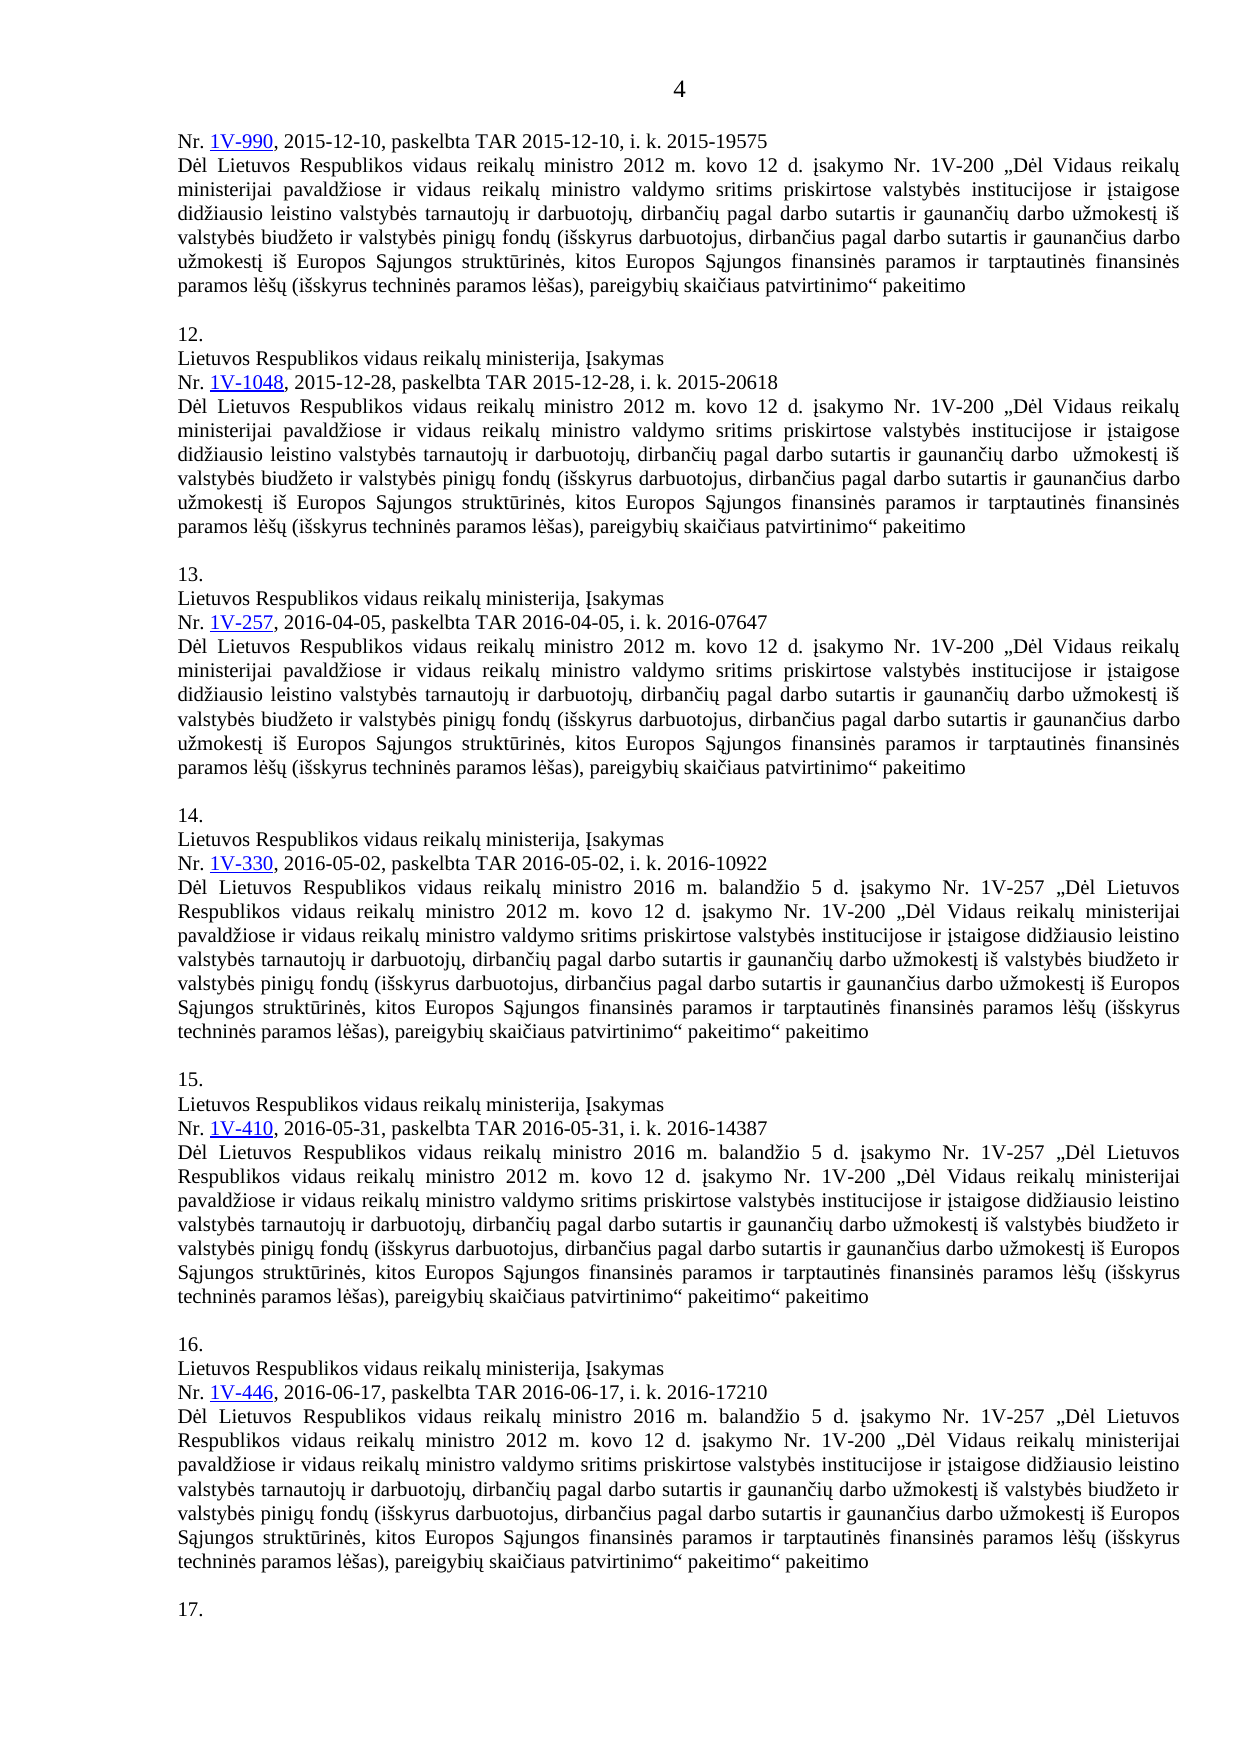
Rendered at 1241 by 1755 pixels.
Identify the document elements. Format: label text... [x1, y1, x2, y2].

text 15. [177, 1067, 1181, 1091]
text 16. [177, 1332, 1181, 1356]
text 17. [177, 1597, 1181, 1621]
text Dėl Lietuvos Respublikos vidaus reikalų ministro 2016 m. balandžio 5 d. įsakymo Nr. 1V-257 „Dėl Lietuvos Respublikos vidaus reikalų ministro 2012 m. kovo 12 d. įsakymo Nr. 1V-200 „Dėl Vidaus reikalų ministerijai pavaldžiose ir vidaus reikalų ministro valdymo sritims priskirtose valstybės institucijose ir įstaigose didžiausio leistino valstybės tarnautojų ir darbuotojų, dirbančių pagal darbo sutartis ir gaunančių darbo užmokestį iš valstybės biudžeto ir valstybės pinigų fondų (išskyrus darbuotojus, dirbančius pagal darbo sutartis ir gaunančius darbo užmokestį iš Europos Sąjungos struktūrinės, kitos Europos Sąjungos finansinės paramos ir tarptautinės finansinės paramos lėšų (išskyrus techninės paramos lėšas), pareigybių skaičiaus patvirtinimo“ pakeitimo“ pakeitimo [177, 1139, 1181, 1308]
text Nr. 1V-257, 2016-04-05, paskelbta TAR 2016-04-05, i. k. 2016-07647 [177, 610, 1181, 634]
text Dėl Lietuvos Respublikos vidaus reikalų ministro 2012 m. kovo 12 d. įsakymo Nr. 1V-200 „Dėl Vidaus reikalų ministerijai pavaldžiose ir vidaus reikalų ministro valdymo sritims priskirtose valstybės institucijose ir įstaigose didžiausio leistino valstybės tarnautojų ir darbuotojų, dirbančių pagal darbo sutartis ir gaunančių darbo užmokestį iš valstybės biudžeto ir valstybės pinigų fondų (išskyrus darbuotojus, dirbančius pagal darbo sutartis ir gaunančius darbo užmokestį iš Europos Sąjungos struktūrinės, kitos Europos Sąjungos finansinės paramos ir tarptautinės finansinės paramos lėšų (išskyrus techninės paramos lėšas), pareigybių skaičiaus patvirtinimo“ pakeitimo [177, 394, 1181, 538]
text Lietuvos Respublikos vidaus reikalų ministerija, Įsakymas [177, 1356, 1181, 1380]
text Nr. 1V-446, 2016-06-17, paskelbta TAR 2016-06-17, i. k. 2016-17210 [177, 1380, 1181, 1404]
text Nr. 1V-990, 2015-12-10, paskelbta TAR 2015-12-10, i. k. 2015-19575 [177, 129, 1181, 153]
text Lietuvos Respublikos vidaus reikalų ministerija, Įsakymas [177, 1091, 1181, 1116]
text Lietuvos Respublikos vidaus reikalų ministerija, Įsakymas [177, 586, 1181, 610]
text 12. [177, 321, 1181, 346]
text Nr. 1V-410, 2016-05-31, paskelbta TAR 2016-05-31, i. k. 2016-14387 [177, 1116, 1181, 1139]
text Dėl Lietuvos Respublikos vidaus reikalų ministro 2012 m. kovo 12 d. įsakymo Nr. 1V-200 „Dėl Vidaus reikalų ministerijai pavaldžiose ir vidaus reikalų ministro valdymo sritims priskirtose valstybės institucijose ir įstaigose didžiausio leistino valstybės tarnautojų ir darbuotojų, dirbančių pagal darbo sutartis ir gaunančių darbo užmokestį iš valstybės biudžeto ir valstybės pinigų fondų (išskyrus darbuotojus, dirbančius pagal darbo sutartis ir gaunančius darbo užmokestį iš Europos Sąjungos struktūrinės, kitos Europos Sąjungos finansinės paramos ir tarptautinės finansinės paramos lėšų (išskyrus techninės paramos lėšas), pareigybių skaičiaus patvirtinimo“ pakeitimo [177, 634, 1181, 779]
text Dėl Lietuvos Respublikos vidaus reikalų ministro 2016 m. balandžio 5 d. įsakymo Nr. 1V-257 „Dėl Lietuvos Respublikos vidaus reikalų ministro 2012 m. kovo 12 d. įsakymo Nr. 1V-200 „Dėl Vidaus reikalų ministerijai pavaldžiose ir vidaus reikalų ministro valdymo sritims priskirtose valstybės institucijose ir įstaigose didžiausio leistino valstybės tarnautojų ir darbuotojų, dirbančių pagal darbo sutartis ir gaunančių darbo užmokestį iš valstybės biudžeto ir valstybės pinigų fondų (išskyrus darbuotojus, dirbančius pagal darbo sutartis ir gaunančius darbo užmokestį iš Europos Sąjungos struktūrinės, kitos Europos Sąjungos finansinės paramos ir tarptautinės finansinės paramos lėšų (išskyrus techninės paramos lėšas), pareigybių skaičiaus patvirtinimo“ pakeitimo“ pakeitimo [177, 875, 1181, 1043]
text 13. [177, 562, 1181, 586]
text Lietuvos Respublikos vidaus reikalų ministerija, Įsakymas [177, 346, 1181, 369]
text Dėl Lietuvos Respublikos vidaus reikalų ministro 2012 m. kovo 12 d. įsakymo Nr. 1V-200 „Dėl Vidaus reikalų ministerijai pavaldžiose ir vidaus reikalų ministro valdymo sritims priskirtose valstybės institucijose ir įstaigose didžiausio leistino valstybės tarnautojų ir darbuotojų, dirbančių pagal darbo sutartis ir gaunančių darbo užmokestį iš valstybės biudžeto ir valstybės pinigų fondų (išskyrus darbuotojus, dirbančius pagal darbo sutartis ir gaunančius darbo užmokestį iš Europos Sąjungos struktūrinės, kitos Europos Sąjungos finansinės paramos ir tarptautinės finansinės paramos lėšų (išskyrus techninės paramos lėšas), pareigybių skaičiaus patvirtinimo“ pakeitimo [177, 153, 1181, 297]
text Dėl Lietuvos Respublikos vidaus reikalų ministro 2016 m. balandžio 5 d. įsakymo Nr. 1V-257 „Dėl Lietuvos Respublikos vidaus reikalų ministro 2012 m. kovo 12 d. įsakymo Nr. 1V-200 „Dėl Vidaus reikalų ministerijai pavaldžiose ir vidaus reikalų ministro valdymo sritims priskirtose valstybės institucijose ir įstaigose didžiausio leistino valstybės tarnautojų ir darbuotojų, dirbančių pagal darbo sutartis ir gaunančių darbo užmokestį iš valstybės biudžeto ir valstybės pinigų fondų (išskyrus darbuotojus, dirbančius pagal darbo sutartis ir gaunančius darbo užmokestį iš Europos Sąjungos struktūrinės, kitos Europos Sąjungos finansinės paramos ir tarptautinės finansinės paramos lėšų (išskyrus techninės paramos lėšas), pareigybių skaičiaus patvirtinimo“ pakeitimo“ pakeitimo [177, 1404, 1181, 1573]
text Nr. 1V-330, 2016-05-02, paskelbta TAR 2016-05-02, i. k. 2016-10922 [177, 851, 1181, 875]
text Nr. 1V-1048, 2015-12-28, paskelbta TAR 2015-12-28, i. k. 2015-20618 [177, 369, 1181, 394]
text Lietuvos Respublikos vidaus reikalų ministerija, Įsakymas [177, 827, 1181, 851]
text 14. [177, 803, 1181, 827]
